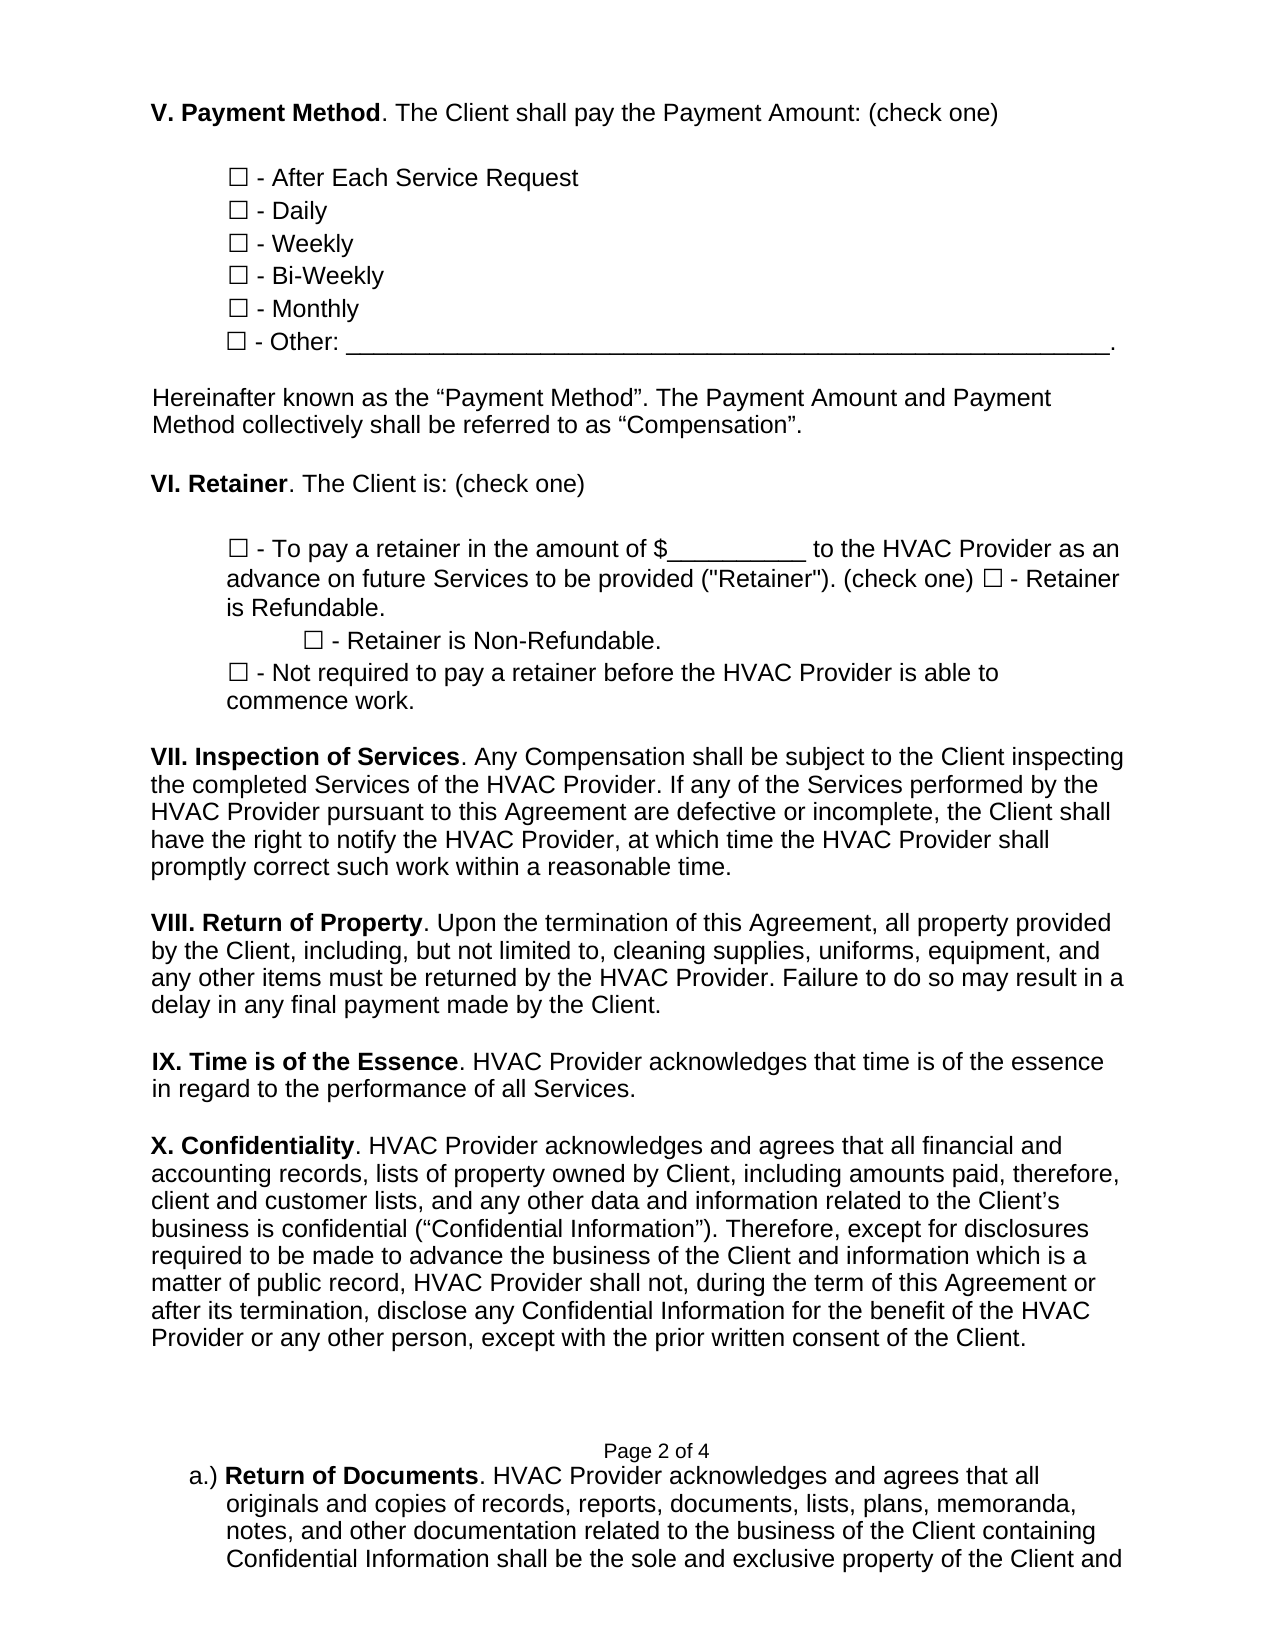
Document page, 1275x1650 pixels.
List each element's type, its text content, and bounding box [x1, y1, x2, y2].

text VI. Retainer. The Client is: (check one) [150, 469, 1163, 498]
text V. Payment Method. The Client shall pay the Payment Amount: (check one) [150, 98, 1163, 127]
text ☐ - To pay a retainer in the amount of $__________ to the HVAC Provider as an advance on future Services to be provided ("Retainer"). (check one) ☐ - Retainer is Refundable. [226, 534, 1126, 622]
text a.) Return of Documents. HVAC Provider acknowledges and agrees that all originals and copies of records, reports, documents, lists, plans, memoranda, notes, and other documentation related to the business of the Client containing Confidential Information shall be the sole and exclusive property of the Client and [188, 1463, 1131, 1572]
text IX. Time is of the Essence. HVAC Provider acknowledges that time is of the essence in regard to the performance of all Services. [152, 1048, 1111, 1103]
text X. Confidentiality. HVAC Provider acknowledges and agrees that all financial and accounting records, lists of property owned by Client, including amounts paid, therefore, client and customer lists, and any other data and information related to the Client’s business is confidential (“Confidential Information”). Therefore, except for disclosures required to be made to advance the business of the Client and information which is a matter of public record, HVAC Provider shall not, during the term of this Agreement or after its termination, disclose any Confidential Information for the benefit of the HVAC Provider or any other person, except with the prior written consent of the Client. [150, 1133, 1127, 1352]
text ☐ - Monthly [227, 294, 1163, 323]
text ☐ - Retainer is Non-Refundable. [302, 626, 1163, 655]
text ☐ - Weekly [227, 229, 1163, 257]
text ☐ - Not required to pay a retainer before the HVAC Provider is able to commence work. [226, 659, 1005, 715]
text VIII. Return of Property. Upon the termination of this Agreement, all property provided by the Client, including, but not limited to, cleaning supplies, uniforms, equipment, and any other items must be returned by the HVAC Provider. Failure to do so may result in a delay in any final payment made by the Client. [151, 910, 1132, 1019]
text ☐ - After Each Service Request [227, 163, 1163, 192]
text ☐ - Other: _______________________________________________________. [150, 327, 1118, 355]
text VII. Inspection of Services. Any Compensation shall be subject to the Client inspecting the completed Services of the HVAC Provider. If any of the Services performed by the HVAC Provider pursuant to this Agreement are defective or incomplete, the Client shall have the right to notify the HVAC Provider, at which time the HVAC Provider shall promptly correct such work within a reasonable time. [150, 744, 1132, 881]
text Page 2 of 4 [150, 1439, 1163, 1463]
text Hereinafter known as the “Payment Method”. The Payment Amount and Payment Method collectively shall be referred to as “Compensation”. [152, 384, 1058, 439]
text ☐ - Bi-Weekly [227, 261, 1163, 290]
text ☐ - Daily [227, 196, 1163, 225]
